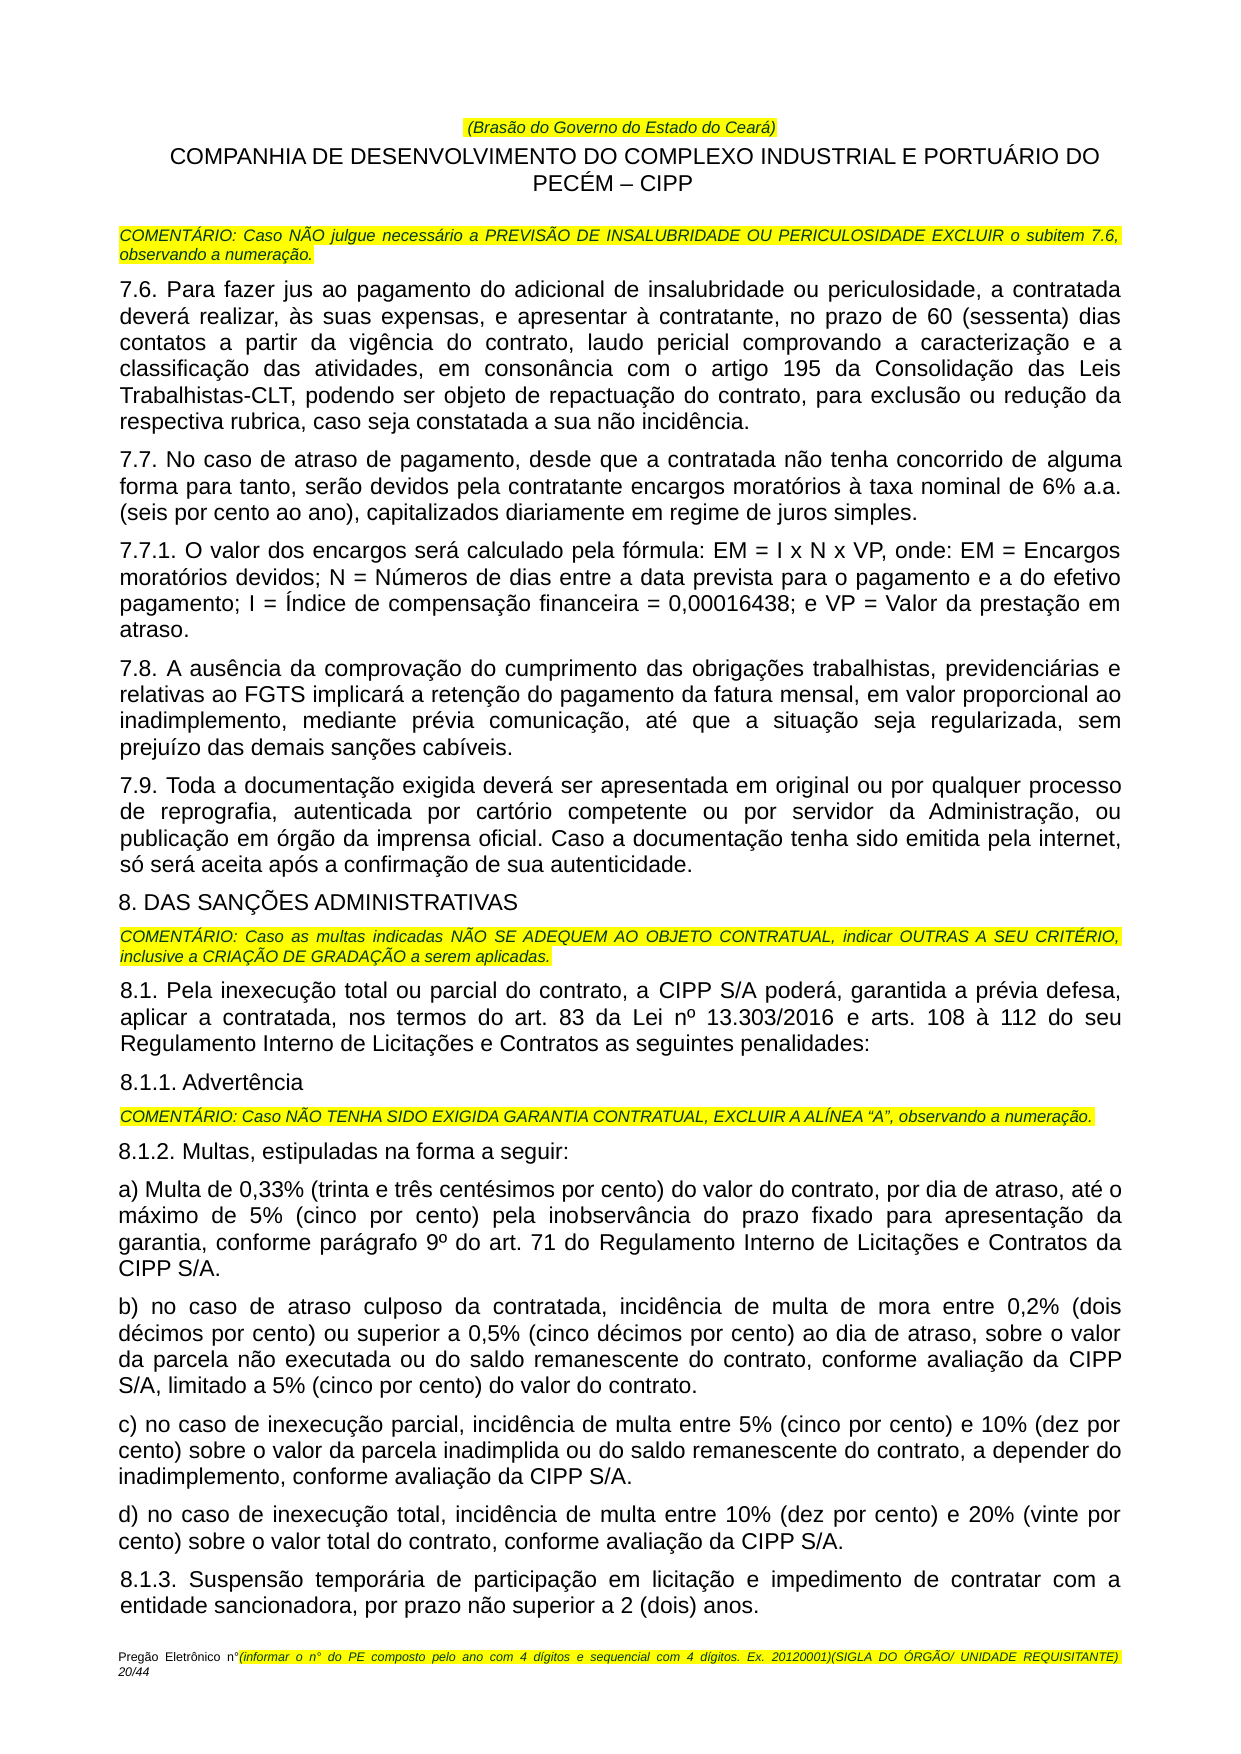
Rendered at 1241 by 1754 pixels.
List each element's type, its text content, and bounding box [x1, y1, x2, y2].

text COMENTÁRIO: Caso as multas indicadas NÃO SE ADEQUEM AO OBJETO CONTRATUAL, indicar OUTRAS A SEU CRITÉRIO, inclusive a CRIAÇÃO DE GRADAÇÃO a serem aplicadas. [120, 927, 1122, 966]
text 7.7. No caso de atraso de pagamento, desde que a contratada não tenha concorrido de alguma forma para tanto, serão devidos pela contratante encargos moratórios à taxa nominal de 6% a.a. (seis por cento ao ano), capitalizados diariamente em regime de juros simples. [119, 446, 1122, 525]
text 7.7.1. O valor dos encargos será calculado pela fórmula: EM = I x N x VP, onde: EM = Encargos moratórios devidos; N = Números de dias entre a data prevista para o pagamento e a do efetivo pagamento; I = Índice de compensação financeira = 0,00016438; e VP = Valor da prestação em atraso. [119, 537, 1122, 643]
text COMENTÁRIO: Caso NÃO TENHA SIDO EXIGIDA GARANTIA CONTRATUAL, EXCLUIR A ALÍNEA “A”, observando a numeração. [120, 1107, 1122, 1126]
text 7.9. Toda a documentação exigida deverá ser apresentada em original ou por qualquer processo de reprografia, autenticada por cartório competente ou por servidor da Administração, ou publicação em órgão da imprensa oficial. Caso a documentação tenha sido emitida pela internet, só será aceita após a confirmação de sua autenticidade. [119, 772, 1122, 877]
text c) no caso de inexecução parcial, incidência de multa entre 5% (cinco por cento) e 10% (dez por cento) sobre o valor da parcela inadimplida ou do saldo remanescente do contrato, a depender do inadimplemento, conforme avaliação da CIPP S/A. [118, 1411, 1122, 1489]
text 7.8. A ausência da comprovação do cumprimento das obrigações trabalhistas, previdenciárias e relativas ao FGTS implicará a retenção do pagamento da fatura mensal, em valor proporcional ao inadimplemento, mediante prévia comunicação, até que a situação seja regularizada, sem prejuízo das demais sanções cabíveis. [119, 654, 1122, 760]
text 8.1.2. Multas, estipuladas na forma a seguir: [118, 1138, 1122, 1164]
text 8. DAS SANÇÕES ADMINISTRATIVAS [118, 889, 1122, 915]
text b) no caso de atraso culposo da contratada, incidência de multa de mora entre 0,2% (dois décimos por cento) ou superior a 0,5% (cinco décimos por cento) ao dia de atraso, sobre o valor da parcela não executada ou do saldo remanescente do contrato, conforme avaliação da CIPP S/A, limitado a 5% (cinco por cento) do valor do contrato. [118, 1293, 1122, 1399]
text 8.1.1. Advertência [120, 1068, 1122, 1095]
text 8.1. Pela inexecução total ou parcial do contrato, a CIPP S/A poderá, garantida a prévia defesa, aplicar a contratada, nos termos do art. 83 da Lei nº 13.303/2016 e arts. 108 à 112 do seu Regulamento Interno de Licitações e Contratos as seguintes penalidades: [120, 977, 1122, 1057]
text 8.1.3. Suspensão temporária de participação em licitação e impedimento de contratar com a entidade sancionadora, por prazo não superior a 2 (dois) anos. [120, 1566, 1122, 1619]
text 7.6. Para fazer jus ao pagamento do adicional de insalubridade ou periculosidade, a contratada deverá realizar, às suas expensas, e apresentar à contratante, no prazo de 60 (sessenta) dias contatos a partir da vigência do contrato, laudo pericial comprovando a caracterização e a classificação das atividades, em consonância com o artigo 195 da Consolidação das Leis Trabalhistas-CLT, podendo ser objeto de repactuação do contrato, para exclusão ou redução da respectiva rubrica, caso seja constatada a sua não incidência. [119, 276, 1122, 434]
text d) no caso de inexecução total, incidência de multa entre 10% (dez por cento) e 20% (vinte por cento) sobre o valor total do contrato, conforme avaliação da CIPP S/A. [118, 1501, 1122, 1554]
text a) Multa de 0,33% (trinta e três centésimos por cento) do valor do contrato, por dia de atraso, até o máximo de 5% (cinco por cento) pela inobservância do prazo fixado para apresentação da garantia, conforme parágrafo 9º do art. 71 do Regulamento Interno de Licitações e Contratos da CIPP S/A. [118, 1176, 1122, 1281]
text COMENTÁRIO: Caso NÃO julgue necessário a PREVISÃO DE INSALUBRIDADE OU PERICULOSIDADE EXCLUIR o subitem 7.6, observando a numeração. [119, 226, 1122, 264]
